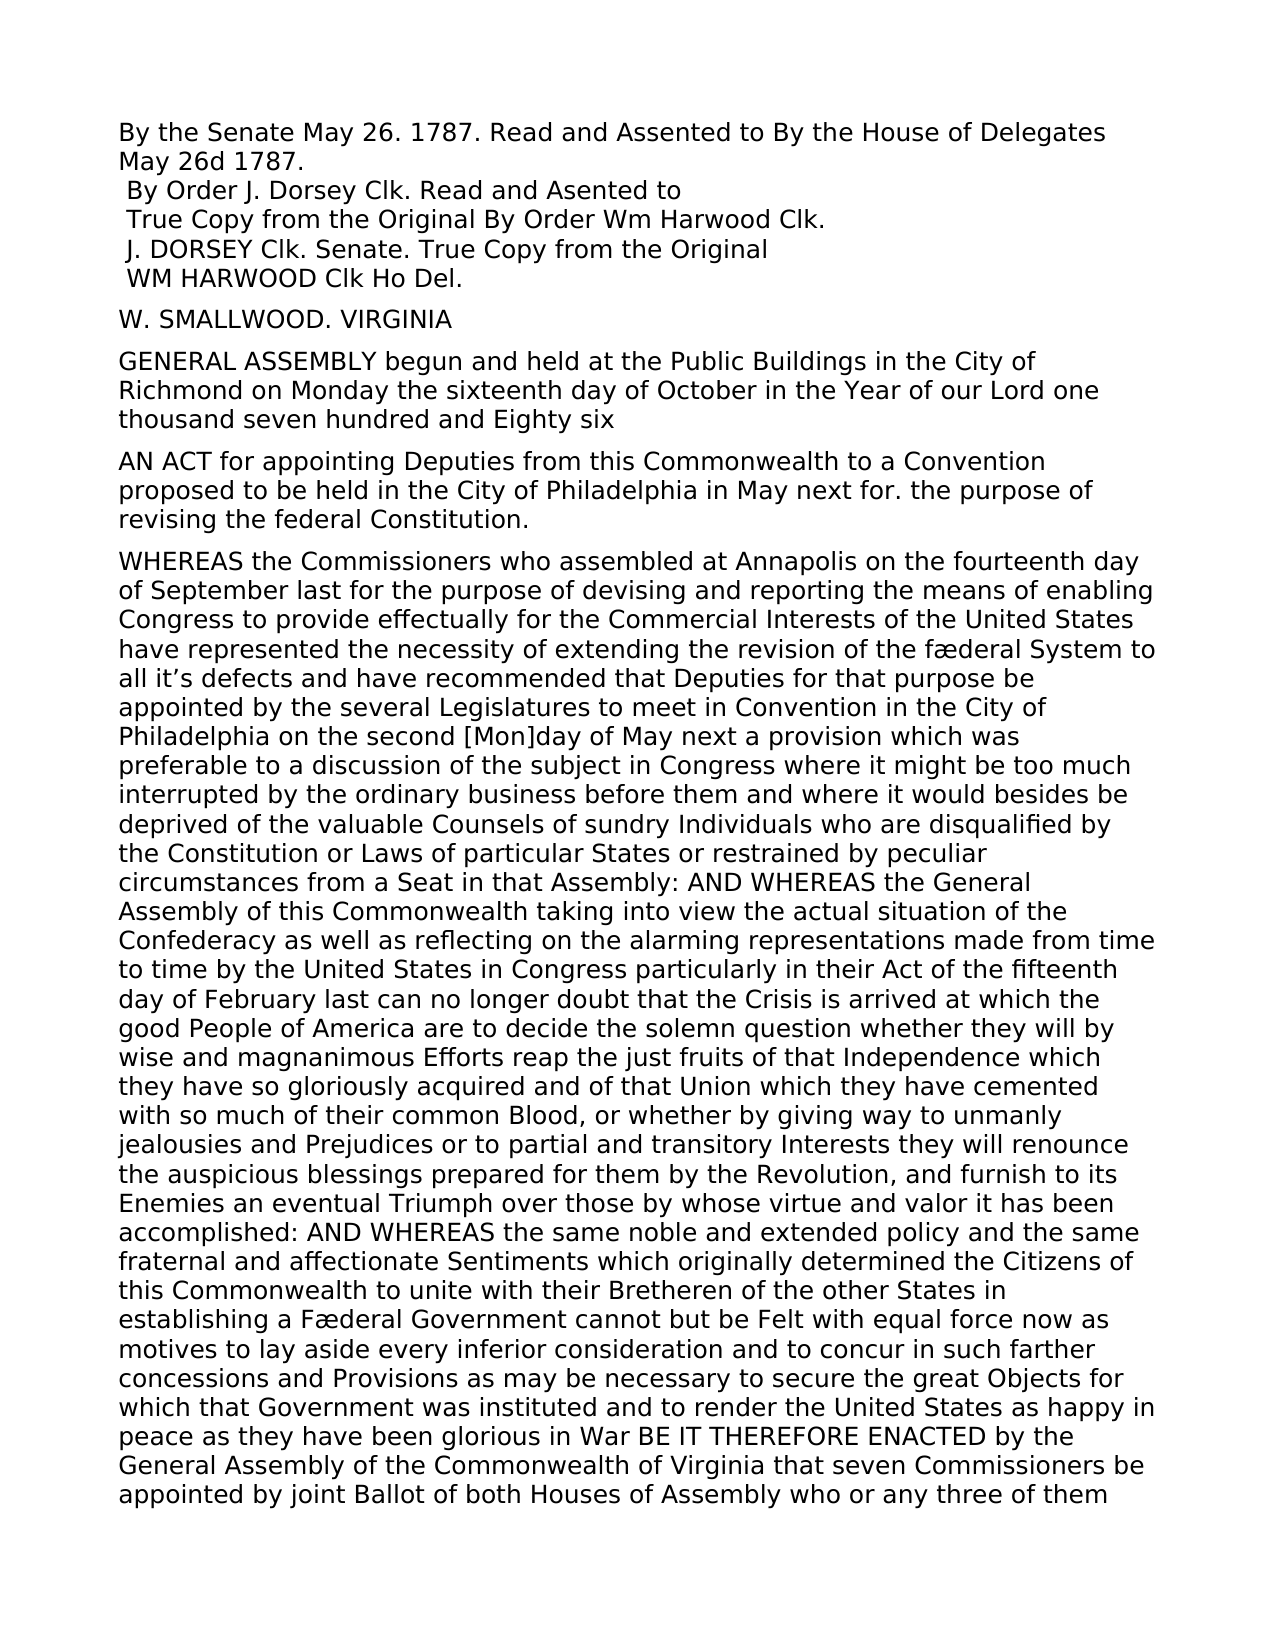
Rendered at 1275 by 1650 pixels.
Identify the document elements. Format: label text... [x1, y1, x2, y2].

text AN ACT for appointing Deputies from this Commonwealth to a Convention proposed to be held in the City of Philadelphia in May next for. the purpose of revising the federal Constitution. [118, 447, 1157, 535]
text WHEREAS the Commissioners who assembled at Annapolis on the fourteenth day of September last for the purpose of devising and reporting the means of enabling Congress to provide effectually for the Commercial Interests of the United States have represented the necessity of extending the revision of the fæderal System to all it’s defects and have recommended that Deputies for that purpose be appointed by the several Legislatures to meet in Convention in the City of Philadelphia on the second [Mon]day of May next a provision which was preferable to a discussion of the subject in Congress where it might be too much interrupted by the ordinary business before them and where it would besides be deprived of the valuable Counsels of sundry Individuals who are disqualified by the Constitution or Laws of particular States or restrained by peculiar circumstances from a Seat in that Assembly: AND WHEREAS the General Assembly of this Commonwealth taking into view the actual situation of the Confederacy as well as reflecting on the alarming representations made from time to time by the United States in Congress particularly in their Act of the fifteenth day of February last can no longer doubt that the Crisis is arrived at which the good People of America are to decide the solemn question whether they will by wise and magnanimous Efforts reap the just fruits of that Independence which they have so gloriously acquired and of that Union which they have cemented with so much of their common Blood, or whether by giving way to unmanly jealousies and Prejudices or to partial and transitory Interests they will renounce the auspicious blessings prepared for them by the Revolution, and furnish to its Enemies an eventual Triumph over those by whose virtue and valor it has been accomplished: AND WHEREAS the same noble and extended policy and the same fraternal and affectionate Sentiments which originally determined the Citizens of this Commonwealth to unite with their Bretheren of the other States in establishing a Fæderal Government cannot but be Felt with equal force now as motives to lay aside every inferior consideration and to concur in such farther concessions and Provisions as may be necessary to secure the great Objects for which that Government was instituted and to render the United States as happy in peace as they have been glorious in War BE IT THEREFORE ENACTED by the General Assembly of the Commonwealth of Virginia that seven Commissioners be appointed by joint Ballot of both Houses of Assembly who or any three of them [118, 547, 1157, 1510]
text W. SMALLWOOD. VIRGINIA [118, 306, 1157, 335]
text GENERAL ASSEMBLY begun and held at the Public Buildings in the City of Richmond on Monday the sixteenth day of October in the Year of our Lord one thousand seven hundred and Eighty six [118, 347, 1157, 435]
text By the Senate May 26. 1787. Read and Assented to By the House of Delegates May 26d 1787. By Order J. Dorsey Clk. Read and Asented to True Copy from the Original By Order Wm Harwood Clk. J. DORSEY Clk. Senate. True Copy from the Original WM HARWOOD Clk Ho Del. [118, 118, 1157, 293]
